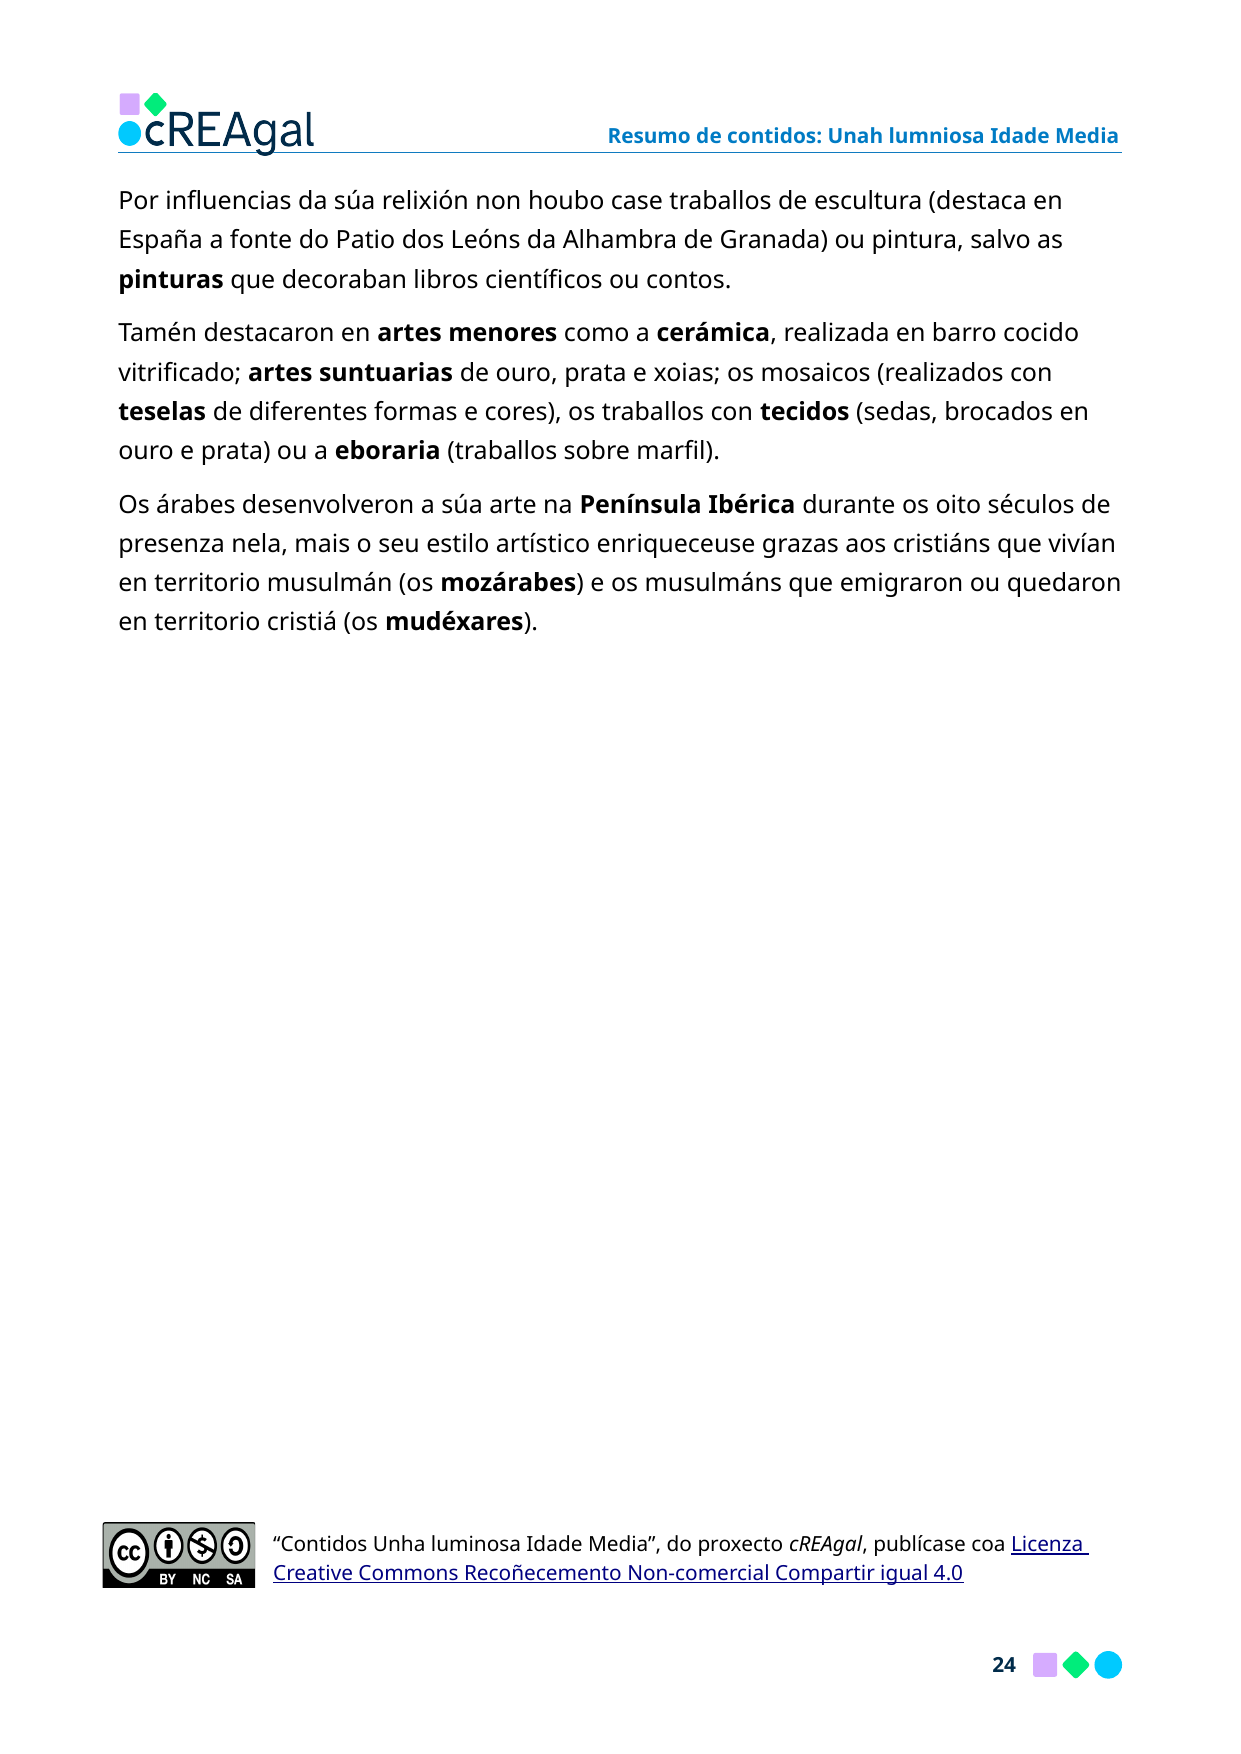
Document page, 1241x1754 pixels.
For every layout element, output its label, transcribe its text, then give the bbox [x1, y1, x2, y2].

text Tamén destacaron en artes menores como a cerámica, realizada en barro cocido vitrificado; artes suntuarias de ouro, prata e xoias; os mosaicos (realizados con teselas de diferentes formas e cores), os traballos con tecidos (sedas, brocados en ouro e prata) ou a eboraria (traballos sobre marfil). [118, 315, 1122, 467]
text Por influencias da súa relixión non houbo case traballos de escultura (destaca en España a fonte do Patio dos Leóns da Alhambra de Granada) ou pintura, salvo as pinturas que decoraban libros científicos ou contos. [118, 183, 1122, 295]
picture [102, 1522, 256, 1588]
text Os árabes desenvolveron a súa arte na Península Ibérica durante os oito séculos de presenza nela, mais o seu estilo artístico enriqueceuse grazas aos cristiáns que vivían en territorio musulmán (os mozárabes) e os musulmáns que emigraron ou quedaron en territorio cristiá (os mudéxares). [118, 486, 1122, 638]
text “Contidos Unha luminosa Idade Media”, do proxecto cREAgal, publícase coa Licenza Creative Commons Recoñecemento Non-comercial Compartir igual 4.0 [256, 1529, 1122, 1586]
picture [118, 93, 314, 156]
